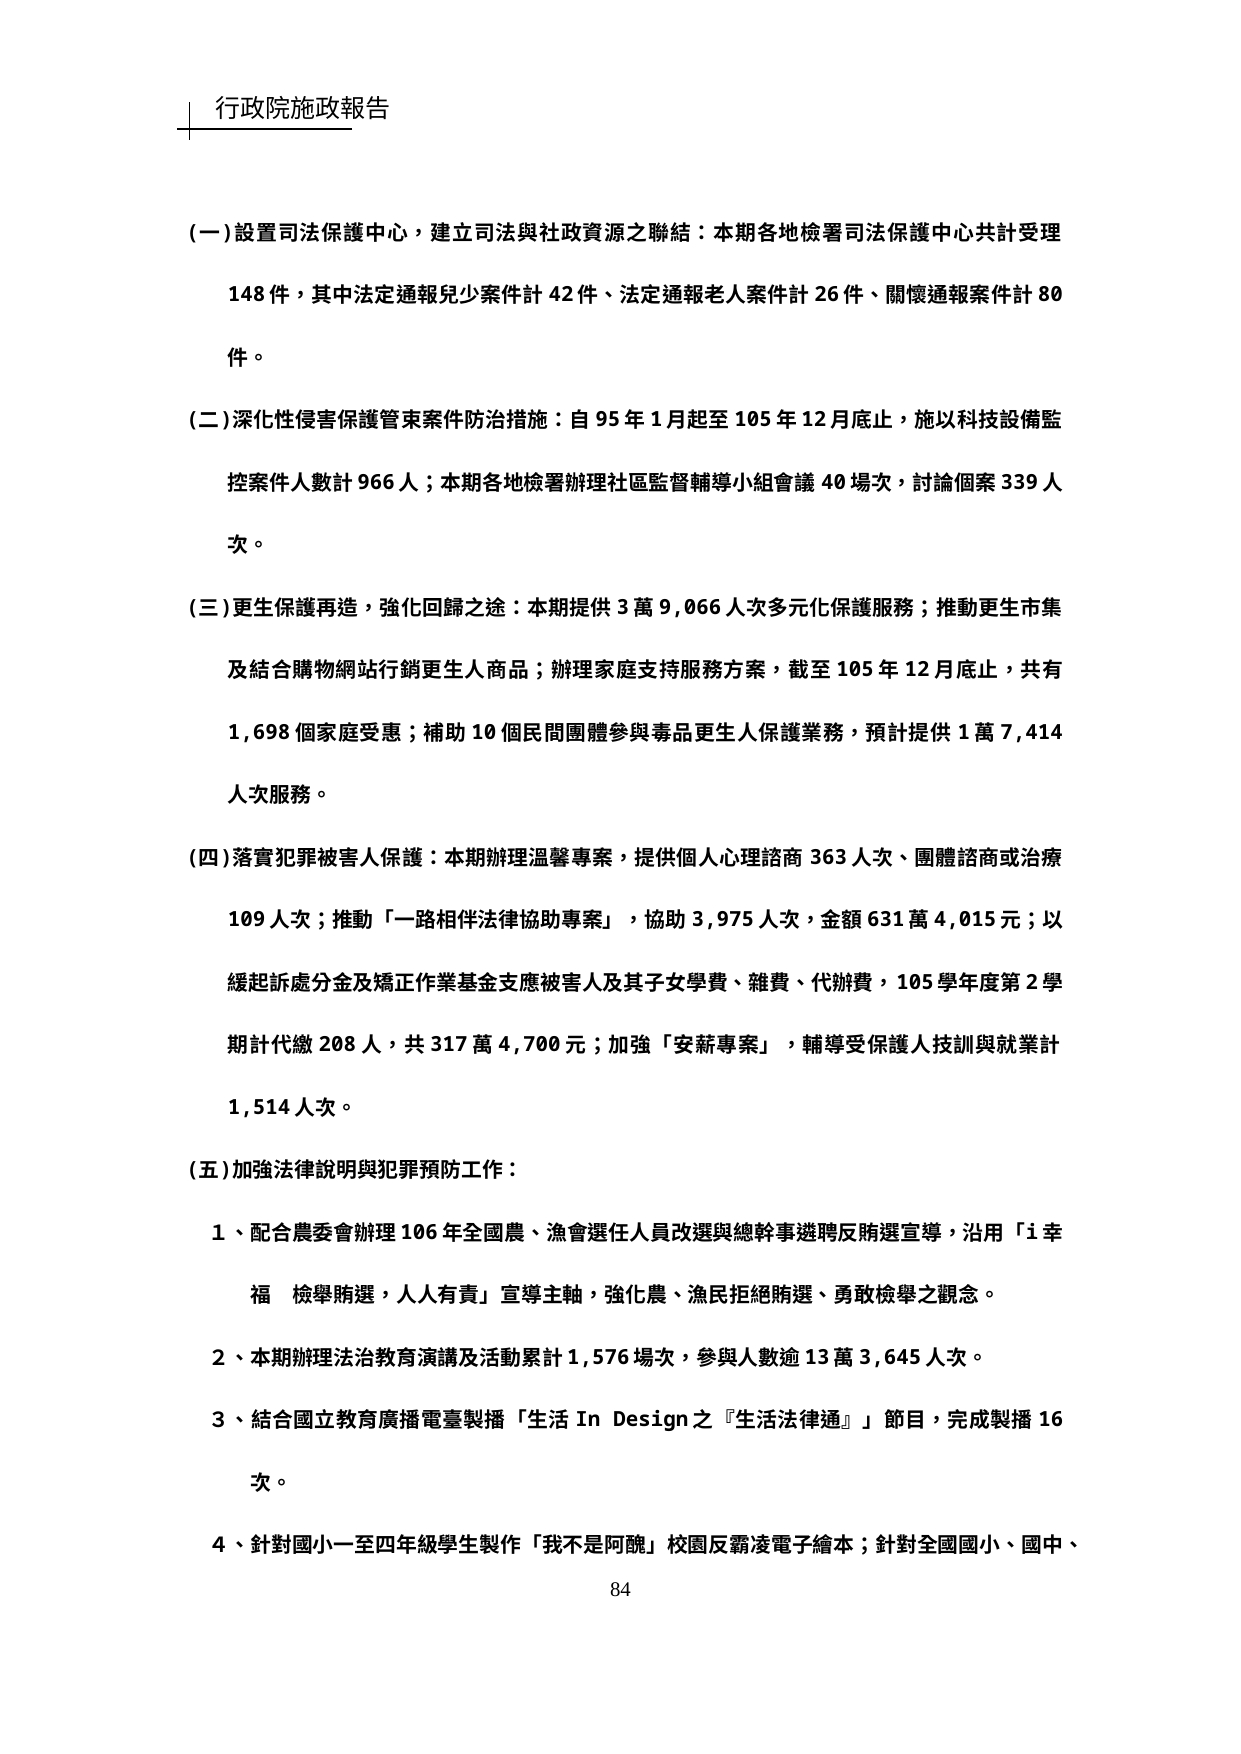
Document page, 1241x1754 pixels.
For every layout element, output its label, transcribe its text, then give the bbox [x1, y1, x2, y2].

text １、配合農委會辦理106年全國農、漁會選任人員改選與總幹事遴聘反賄選宣導，沿用「i幸福 檢舉賄選，人人有責」宣導主軸，強化農、漁民拒絕賄選、勇敢檢舉之觀念。 [208, 1189, 1063, 1314]
text ４、針對國小一至四年級學生製作「我不是阿醜」校園反霸凌電子繪本；針對全國國小、國中、高中(職)學生辦理「2016年暑期少年兒童犯罪預防及法治教育四格漫畫徵件活動」，105年共有666件合格投稿作品；另推動「預防少年兒童犯罪方案」，105年進行第12次修正，修正項目計有13項，俾促進少年兒童身心健全發展。 [208, 1502, 1063, 1564]
text (一)設置司法保護中心，建立司法與社政資源之聯結：本期各地檢署司法保護中心共計受理148件，其中法定通報兒少案件計42件、法定通報老人案件計26件、關懷通報案件計80件。 [186, 189, 1063, 377]
text ２、本期辦理法治教育演講及活動累計1,576場次，參與人數逾13萬3,645人次。 [208, 1314, 1063, 1377]
text ３、結合國立教育廣播電臺製播「生活In Design之『生活法律通』」節目，完成製播16次。 [208, 1377, 1063, 1502]
text (四)落實犯罪被害人保護：本期辦理溫馨專案，提供個人心理諮商363人次、團體諮商或治療109人次；推動「一路相伴法律協助專案」，協助3,975人次，金額631萬4,015元；以緩起訴處分金及矯正作業基金支應被害人及其子女學費、雜費、代辦費，105學年度第2學期計代繳208人，共317萬4,700元；加強「安薪專案」，輔導受保護人技訓與就業計1,514人次。 [186, 814, 1063, 1127]
text (五)加強法律說明與犯罪預防工作： [186, 1127, 1063, 1189]
text (三)更生保護再造，強化回歸之途：本期提供3萬9,066人次多元化保護服務；推動更生市集及結合購物網站行銷更生人商品；辦理家庭支持服務方案，截至105年12月底止，共有1,698個家庭受惠；補助10個民間團體參與毒品更生人保護業務，預計提供1萬7,414人次服務。 [186, 564, 1063, 814]
text (二)深化性侵害保護管束案件防治措施：自95年1月起至105年12月底止，施以科技設備監控案件人數計966人；本期各地檢署辦理社區監督輔導小組會議40場次，討論個案339人次。 [186, 377, 1063, 564]
